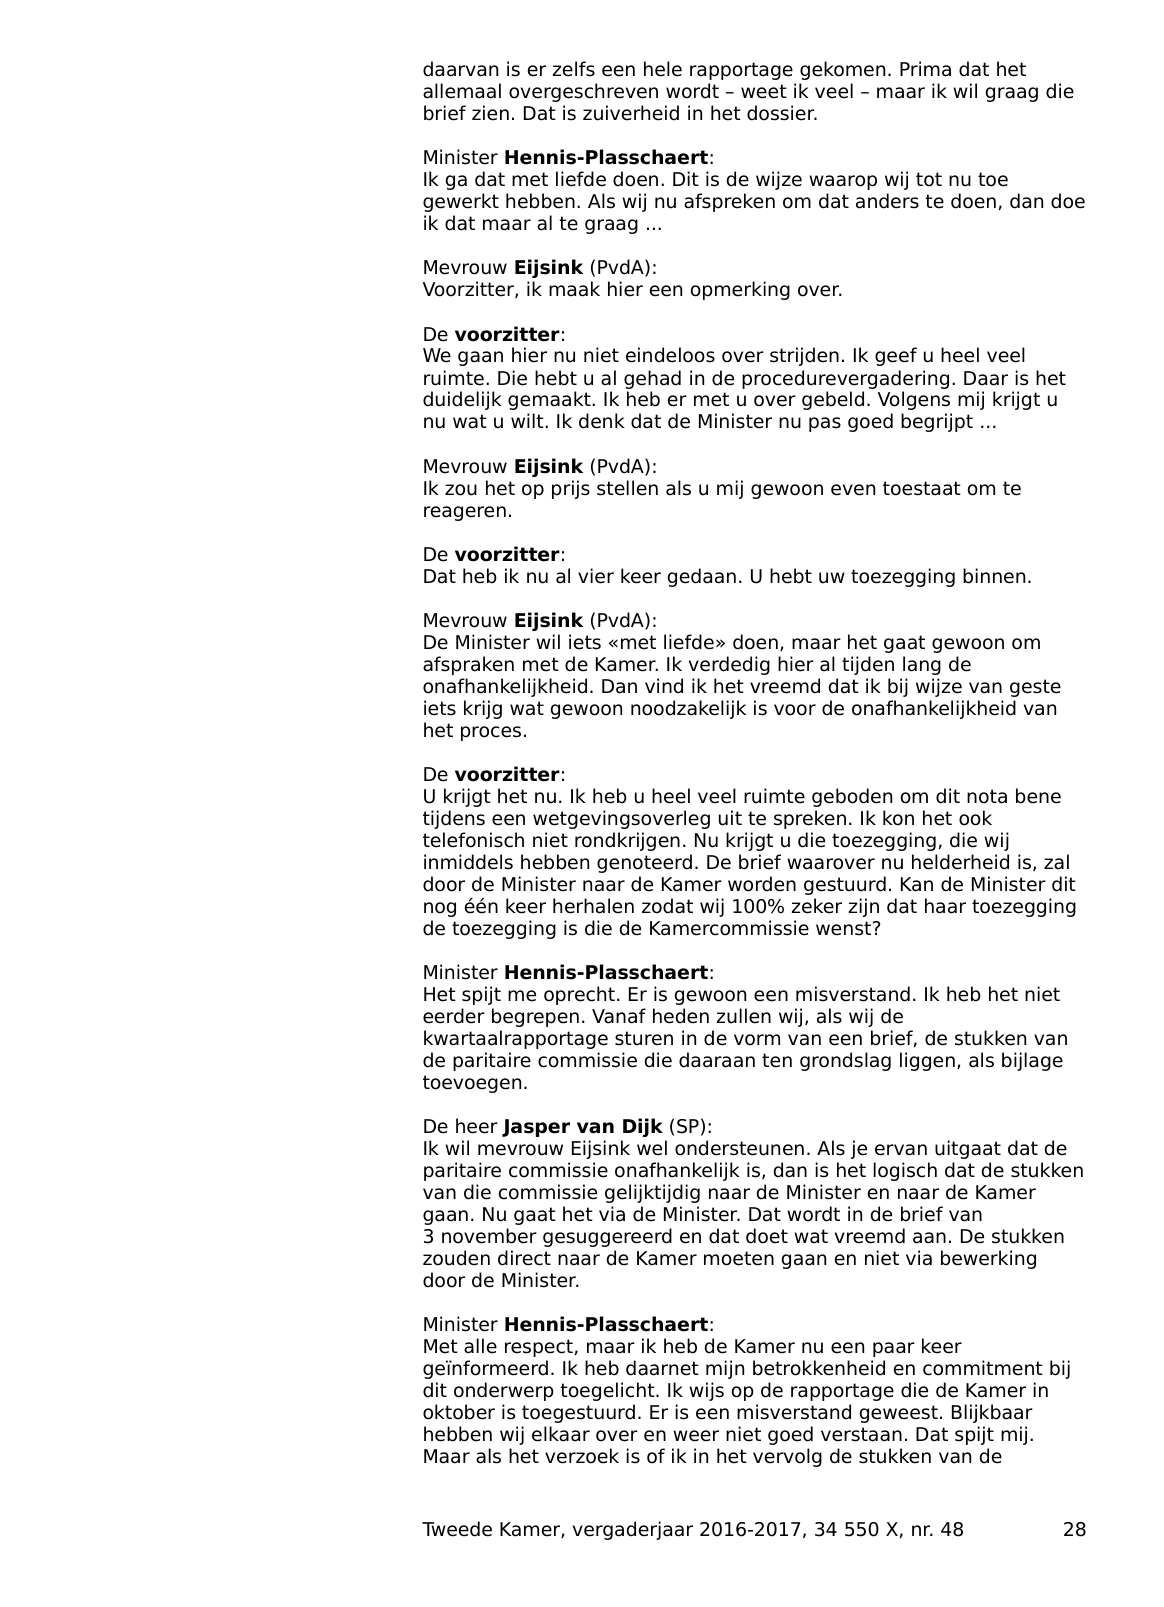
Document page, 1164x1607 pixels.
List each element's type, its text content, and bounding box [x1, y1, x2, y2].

text Mevrouw Eijsink (PvdA): [422, 456, 1087, 477]
text Mevrouw Eijsink (PvdA): [422, 610, 1087, 632]
text Met alle respect, maar ik heb de Kamer nu een paar keer geïnformeerd. Ik heb daarnet mijn betrokkenheid en commitment bij dit onderwerp toegelicht. Ik wijs op de rapportage die de Kamer in oktober is toegestuurd. Er is een misverstand geweest. Blijkbaar hebben wij elkaar over en weer niet goed verstaan. Dat spijt mij. Maar als het verzoek is of ik in het vervolg de stukken van de [422, 1336, 1087, 1468]
text Het spijt me oprecht. Er is gewoon een misverstand. Ik heb het niet eerder begrepen. Vanaf heden zullen wij, als wij de kwartaalrapportage sturen in de vorm van een brief, de stukken van de paritaire commissie die daaraan ten grondslag liggen, als bijlage toevoegen. [422, 984, 1087, 1094]
text De voorzitter: [422, 764, 1087, 786]
text Minister Hennis-Plasschaert: [422, 147, 1087, 169]
text De Minister wil iets «met liefde» doen, maar het gaat gewoon om afspraken met de Kamer. Ik verdedig hier al tijden lang de onafhankelijkheid. Dan vind ik het vreemd dat ik bij wijze van geste iets krijg wat gewoon noodzakelijk is voor de onafhankelijkheid van het proces. [422, 632, 1087, 742]
text Ik ga dat met liefde doen. Dit is de wijze waarop wij tot nu toe gewerkt hebben. Als wij nu afspreken om dat anders te doen, dan doe ik dat maar al te graag ... [422, 169, 1087, 235]
text De voorzitter: [422, 323, 1087, 345]
text U krijgt het nu. Ik heb u heel veel ruimte geboden om dit nota bene tijdens een wetgevingsoverleg uit te spreken. Ik kon het ook telefonisch niet rondkrijgen. Nu krijgt u die toezegging, die wij inmiddels hebben genoteerd. De brief waarover nu helderheid is, zal door de Minister naar de Kamer worden gestuurd. Kan de Minister dit nog één keer herhalen zodat wij 100% zeker zijn dat haar toezegging de toezegging is die de Kamercommissie wenst? [422, 786, 1087, 940]
text daarvan is er zelfs een hele rapportage gekomen. Prima dat het allemaal overgeschreven wordt – weet ik veel – maar ik wil graag die brief zien. Dat is zuiverheid in het dossier. [422, 59, 1087, 125]
text De heer Jasper van Dijk (SP): [422, 1116, 1087, 1138]
text De voorzitter: [422, 544, 1087, 566]
text Voorzitter, ik maak hier een opmerking over. [422, 279, 1087, 301]
text Dat heb ik nu al vier keer gedaan. U hebt uw toezegging binnen. [422, 566, 1087, 588]
text Minister Hennis-Plasschaert: [422, 962, 1087, 984]
text Minister Hennis-Plasschaert: [422, 1314, 1087, 1336]
text We gaan hier nu niet eindeloos over strijden. Ik geef u heel veel ruimte. Die hebt u al gehad in de procedurevergadering. Daar is het duidelijk gemaakt. Ik heb er met u over gebeld. Volgens mij krijgt u nu wat u wilt. Ik denk dat de Minister nu pas goed begrijpt ... [422, 345, 1087, 433]
text Ik wil mevrouw Eijsink wel ondersteunen. Als je ervan uitgaat dat de paritaire commissie onafhankelijk is, dan is het logisch dat de stukken van die commissie gelijktijdig naar de Minister en naar de Kamer gaan. Nu gaat het via de Minister. Dat wordt in de brief van 3 november gesuggereerd en dat doet wat vreemd aan. De stukken zouden direct naar de Kamer moeten gaan en niet via bewerking door de Minister. [422, 1138, 1087, 1292]
text Ik zou het op prijs stellen als u mij gewoon even toestaat om te reageren. [422, 477, 1087, 521]
text Mevrouw Eijsink (PvdA): [422, 257, 1087, 279]
